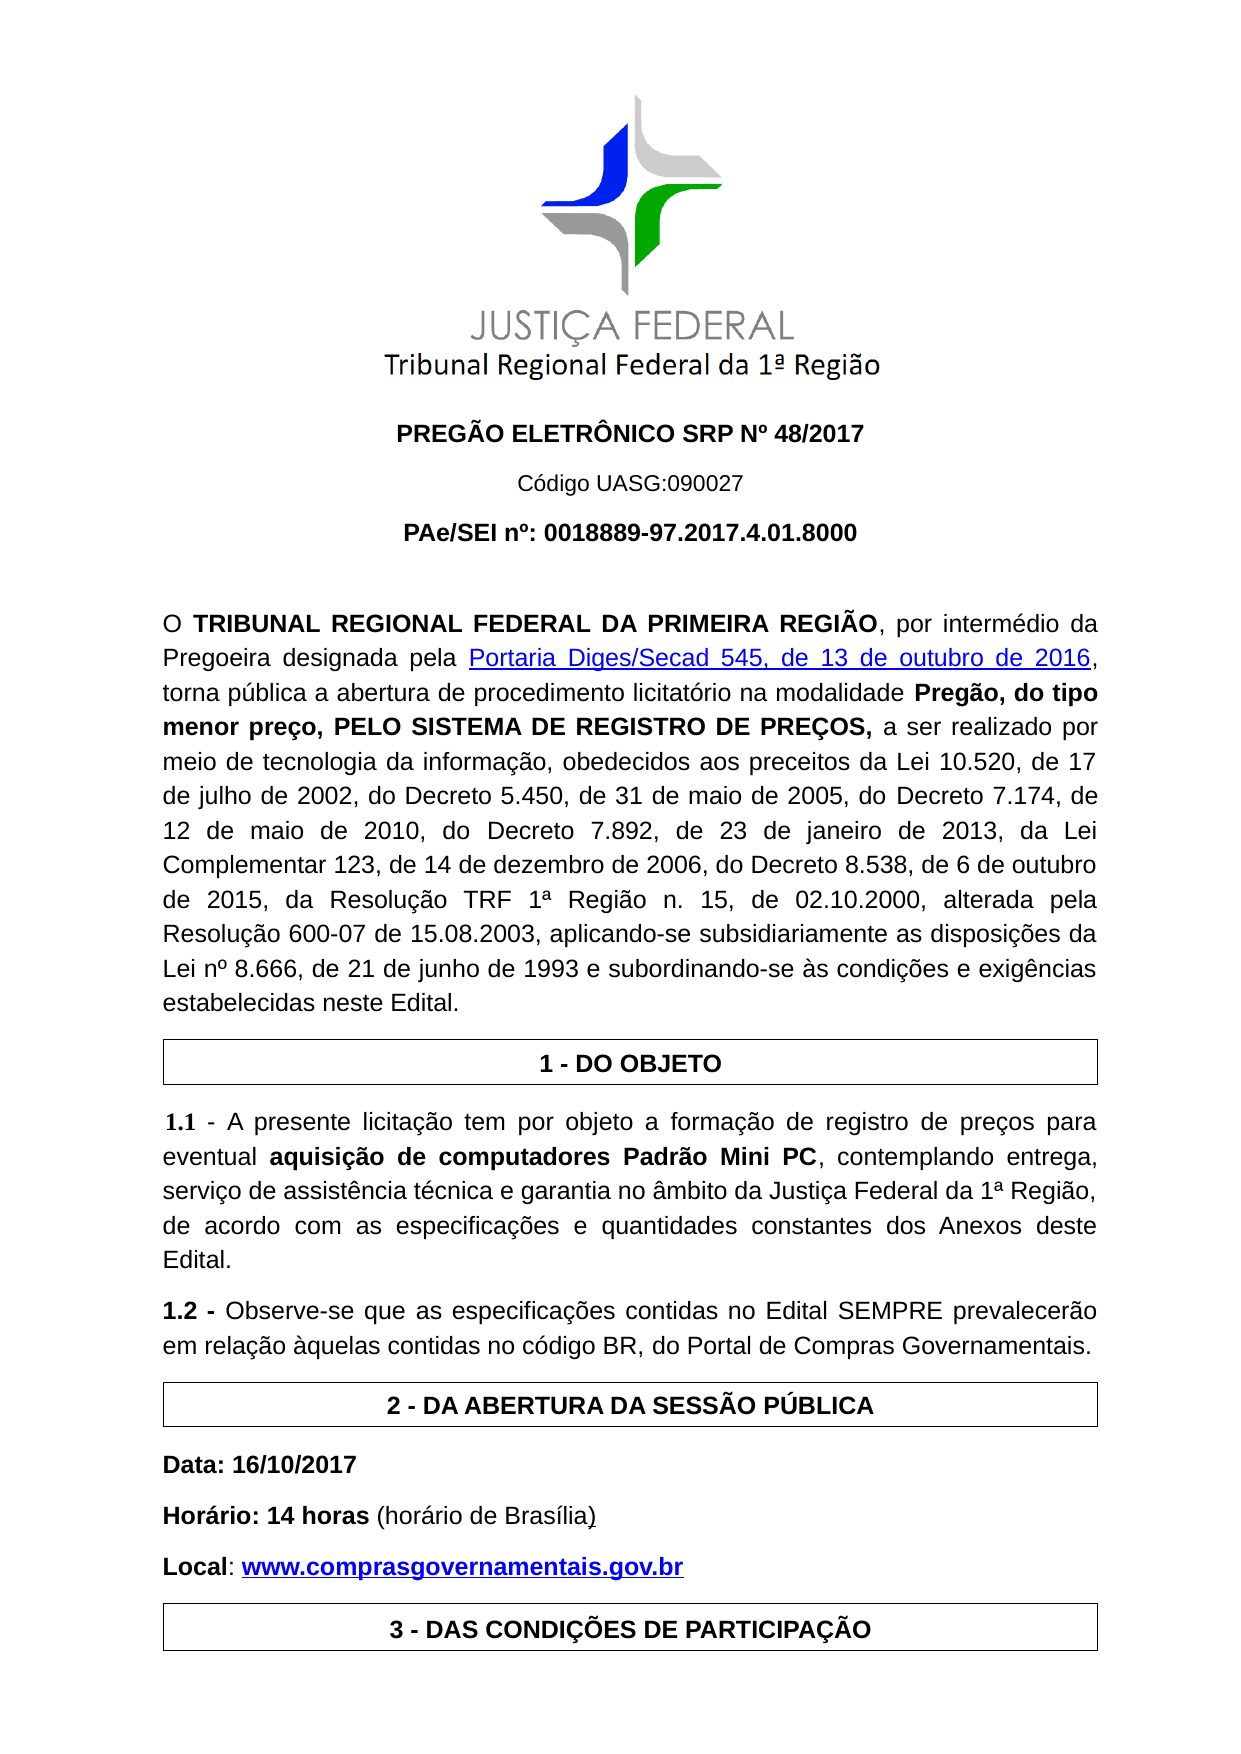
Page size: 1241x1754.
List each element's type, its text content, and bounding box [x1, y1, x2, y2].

text 1.2 - Observe-se que as especificações contidas no Edital SEMPRE prevalecerão em relação àquelas contidas no código BR, do Portal de Compras Governamentais. [162, 1296, 1098, 1359]
subtitle PREGÃO ELETRÔNICO SRP Nº 48/2017 [162, 419, 1098, 448]
text Código UASG:090027 [162, 470, 1098, 496]
text Horário: 14 horas (horário de Brasília) [162, 1501, 1098, 1530]
text 2 - DA ABERTURA DA SESSÃO PÚBLICA [164, 1383, 1097, 1426]
text Local: www.comprasgovernamentais.gov.br [162, 1552, 1098, 1581]
text O TRIBUNAL REGIONAL FEDERAL DA PRIMEIRA REGIÃO, por intermédio da Pregoeira designada pela Portaria Diges/Secad 545, de 13 de outubro de 2016, torna pública a abertura de procedimento licitatório na modalidade Pregão, do tipo menor preço, pelo sistema de registro de preços, a ser realizado por meio de tecnologia da informação, obedecidos aos preceitos da Lei 10.520, de 17 de julho de 2002, do Decreto 5.450, de 31 de maio de 2005, do Decreto 7.174, de 12 de maio de 2010, do Decreto 7.892, de 23 de janeiro de 2013, da Lei Complementar 123, de 14 de dezembro de 2006, do Decreto 8.538, de 6 de outubro de 2015, da Resolução TRF 1ª Região n. 15, de 02.10.2000, alterada pela Resolução 600-07 de 15.08.2003, aplicando-se subsidiariamente as disposições da Lei nº 8.666, de 21 de junho de 1993 e subordinando-se às condições e exigências estabelecidas neste Edital. [162, 609, 1098, 1017]
text 3 - DAS CONDIÇÕES DE PARTICIPAÇÃO [164, 1604, 1097, 1650]
text Data: 16/10/2017 [162, 1450, 1098, 1478]
subtitle PAe/SEI nº: 0018889-97.2017.4.01.8000 [162, 518, 1098, 547]
list - A presente licitação tem por objeto a formação de registro de preços para eventual aquisição de computadores Padrão Mini PC, contemplando entrega, serviço de assistência técnica e garantia no âmbito da Justiça Federal da 1ª Região, de acordo com as especificações e quantidades constantes dos Anexos deste Edital. [162, 1107, 1098, 1274]
text 1 - DO OBJETO [164, 1040, 1097, 1084]
picture [378, 88, 883, 380]
